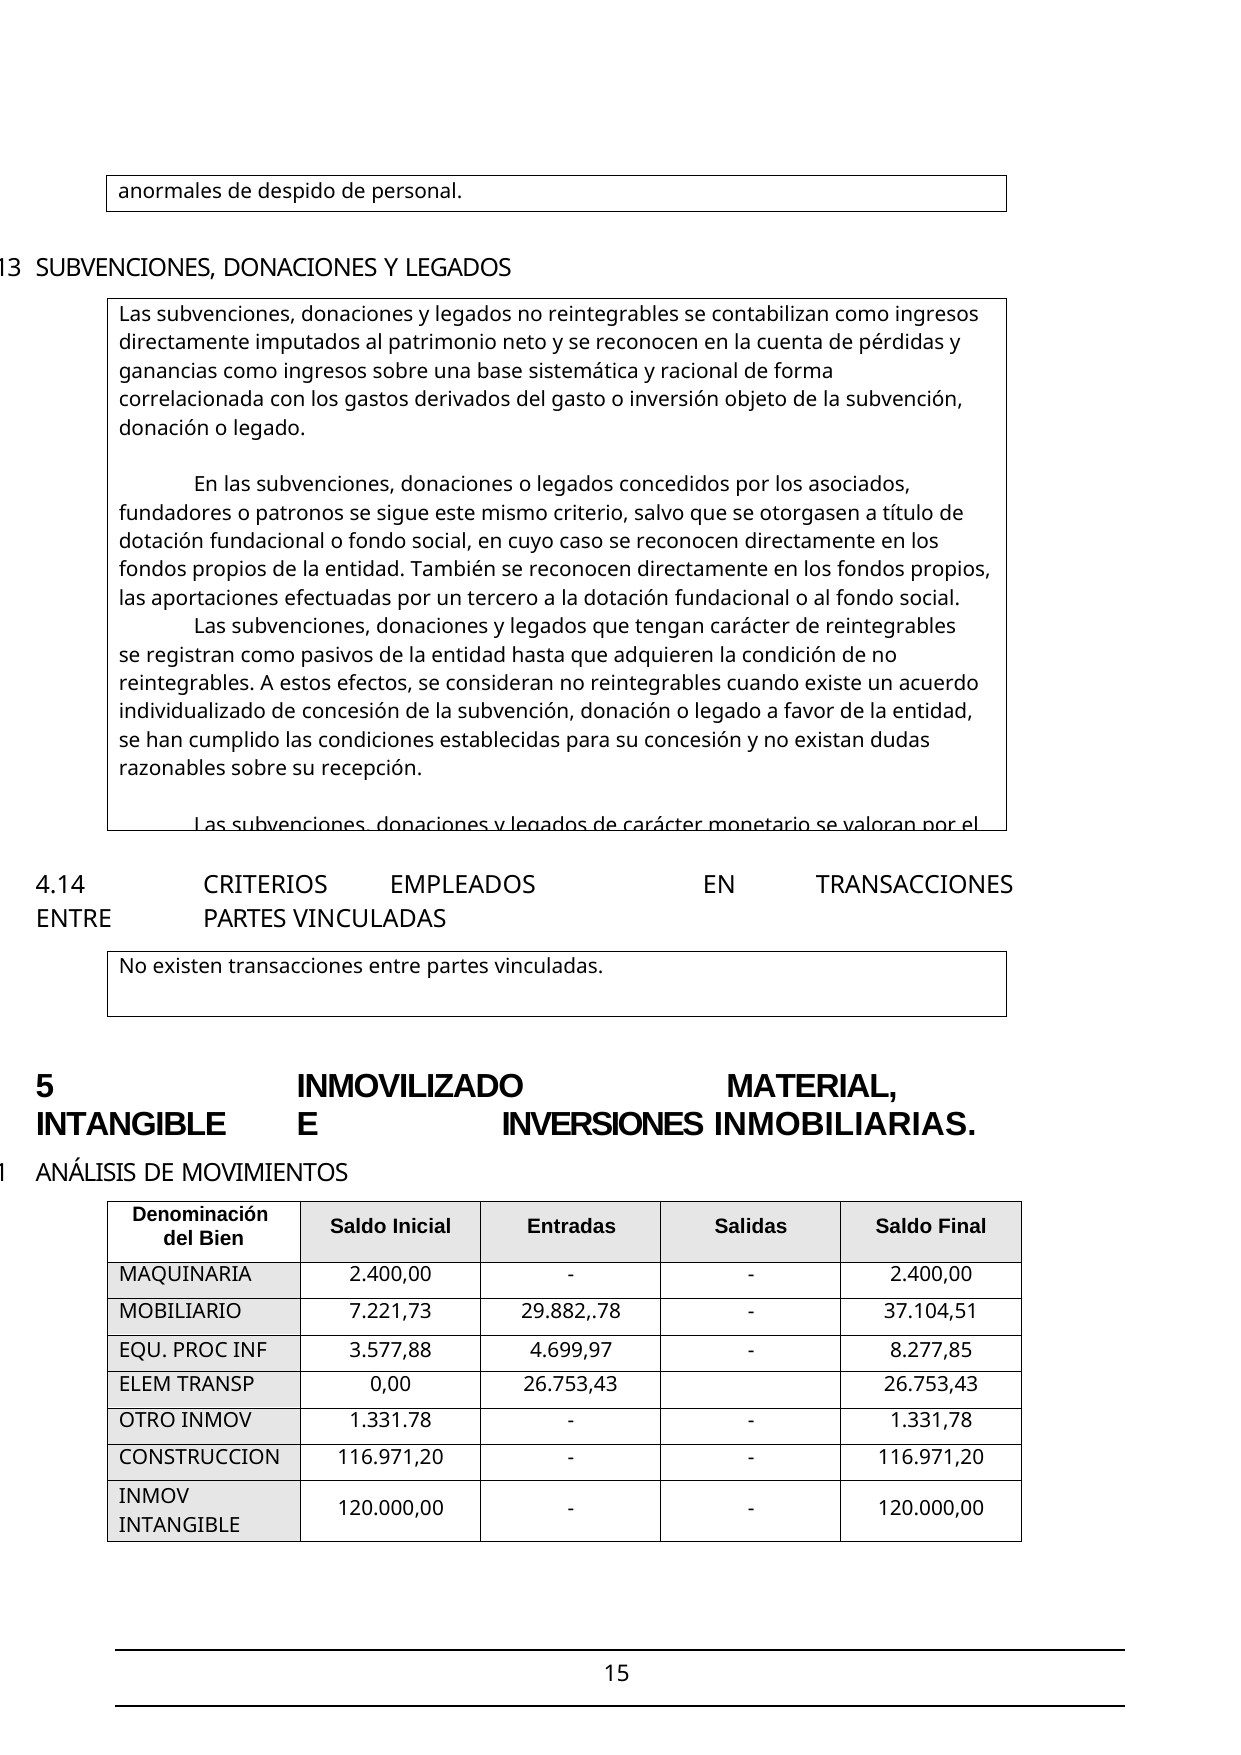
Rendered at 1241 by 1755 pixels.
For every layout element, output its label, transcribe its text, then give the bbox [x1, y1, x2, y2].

table_cell 26.753,43 [481, 1372, 660, 1407]
table_cell - [661, 1336, 840, 1371]
text anormales de despido de personal. [118, 176, 1006, 204]
table_cell - [661, 1409, 840, 1444]
table_cell 0,00 [301, 1372, 480, 1407]
list [108, 952, 1006, 1016]
table_cell [661, 1372, 840, 1407]
table_cell 120.000,00 [841, 1481, 1021, 1541]
list No existen transacciones entre partes vinculadas. [118, 952, 1006, 980]
table_header Entradas [481, 1202, 660, 1262]
table_cell 3.577,88 [301, 1336, 480, 1371]
table_cell - [661, 1299, 840, 1334]
table_cell OTRO INMOV [108, 1409, 300, 1444]
list Las subvenciones, donaciones y legados no reintegrables se contabilizan como ingresos directamente imputados al patrimonio neto y se reconocen en la cuenta de pérdidas y ganancias como ingresos sobre una base sistemática y racional de forma correlacionada con los gastos derivados del gasto o inversión objeto de la subvención, donación o legado. [118, 299, 980, 441]
table_cell 37.104,51 [841, 1299, 1021, 1334]
table_cell - [661, 1263, 840, 1298]
table_cell - [481, 1409, 660, 1444]
table_header Denominación del Bien [108, 1202, 300, 1262]
list Las subvenciones, donaciones y legados que tengan carácter de reintegrables se registran como pasivos de la entidad hasta que adquieren la condición de no reintegrables. A estos efectos, se consideran no reintegrables cuando existe un acuerdo individualizado de concesión de la subvención, donación o legado a favor de la entidad, se han cumplido las condiciones establecidas para su concesión y no existan dudas razonables sobre su recepción. [118, 611, 980, 782]
list CRITERIOS EMPLEADOS EN TRANSACCIONES ENTRE PARTES VINCULADAS [35, 867, 1124, 935]
table_cell MOBILIARIO [108, 1299, 300, 1334]
list INMOVILIZADO MATERIAL, INTANGIBLE E INVERSIONES INMOBILIARIAS. [35, 1066, 1125, 1143]
table_cell INMOV INTANGIBLE [108, 1481, 300, 1541]
table_cell 4.699,97 [481, 1336, 660, 1371]
list Las subvenciones, donaciones y legados de carácter monetario se valoran por el valor razonable del importe concedido. Las de carácter no monetario o en especie se valoran por el valor razonable del bien o servicio recibido, siempre que el valor razonable del citado bien o servicio pueda determinarse de manera fiable. [118, 811, 1006, 830]
table_cell 1.331.78 [301, 1409, 480, 1444]
table_cell 1.331,78 [841, 1409, 1021, 1444]
table_cell ELEM TRANSP [108, 1372, 300, 1407]
table_cell - [481, 1445, 660, 1480]
table_cell CONSTRUCCION [108, 1445, 300, 1480]
table_cell 7.221,73 [301, 1299, 480, 1334]
table_cell 2.400,00 [841, 1263, 1021, 1298]
table_cell - [481, 1481, 660, 1541]
table_cell 2.400,00 [301, 1263, 480, 1298]
table_cell - [661, 1481, 840, 1541]
table_cell 120.000,00 [301, 1481, 480, 1541]
table_header Salidas [661, 1202, 840, 1262]
table_header Saldo Inicial [301, 1202, 480, 1262]
table_cell - [481, 1263, 660, 1298]
list SUBVENCIONES, DONACIONES Y LEGADOS [108, 299, 1006, 830]
table_cell EQU. PROC INF [108, 1336, 300, 1371]
list ANÁLISIS DE MOVIMIENTOS [0, 1155, 1163, 1189]
table_cell 26.753,43 [841, 1372, 1021, 1407]
list En las subvenciones, donaciones o legados concedidos por los asociados, fundadores o patronos se sigue este mismo criterio, salvo que se otorgasen a título de dotación fundacional o fondo social, en cuyo caso se reconocen directamente en los fondos propios de la entidad. También se reconocen directamente en los fondos propios, las aportaciones efectuadas por un tercero a la dotación fundacional o al fondo social. [118, 469, 993, 611]
table_cell 8.277,85 [841, 1336, 1021, 1371]
table_header Saldo Final [841, 1202, 1021, 1262]
table_cell MAQUINARIA [108, 1263, 300, 1298]
table_cell 116.971,20 [841, 1445, 1021, 1480]
table_cell - [661, 1445, 840, 1480]
table_cell 116.971,20 [301, 1445, 480, 1480]
table_cell 29.882,.78 [481, 1299, 660, 1334]
list SUBVENCIONES, DONACIONES Y LEGADOS [0, 250, 1163, 284]
